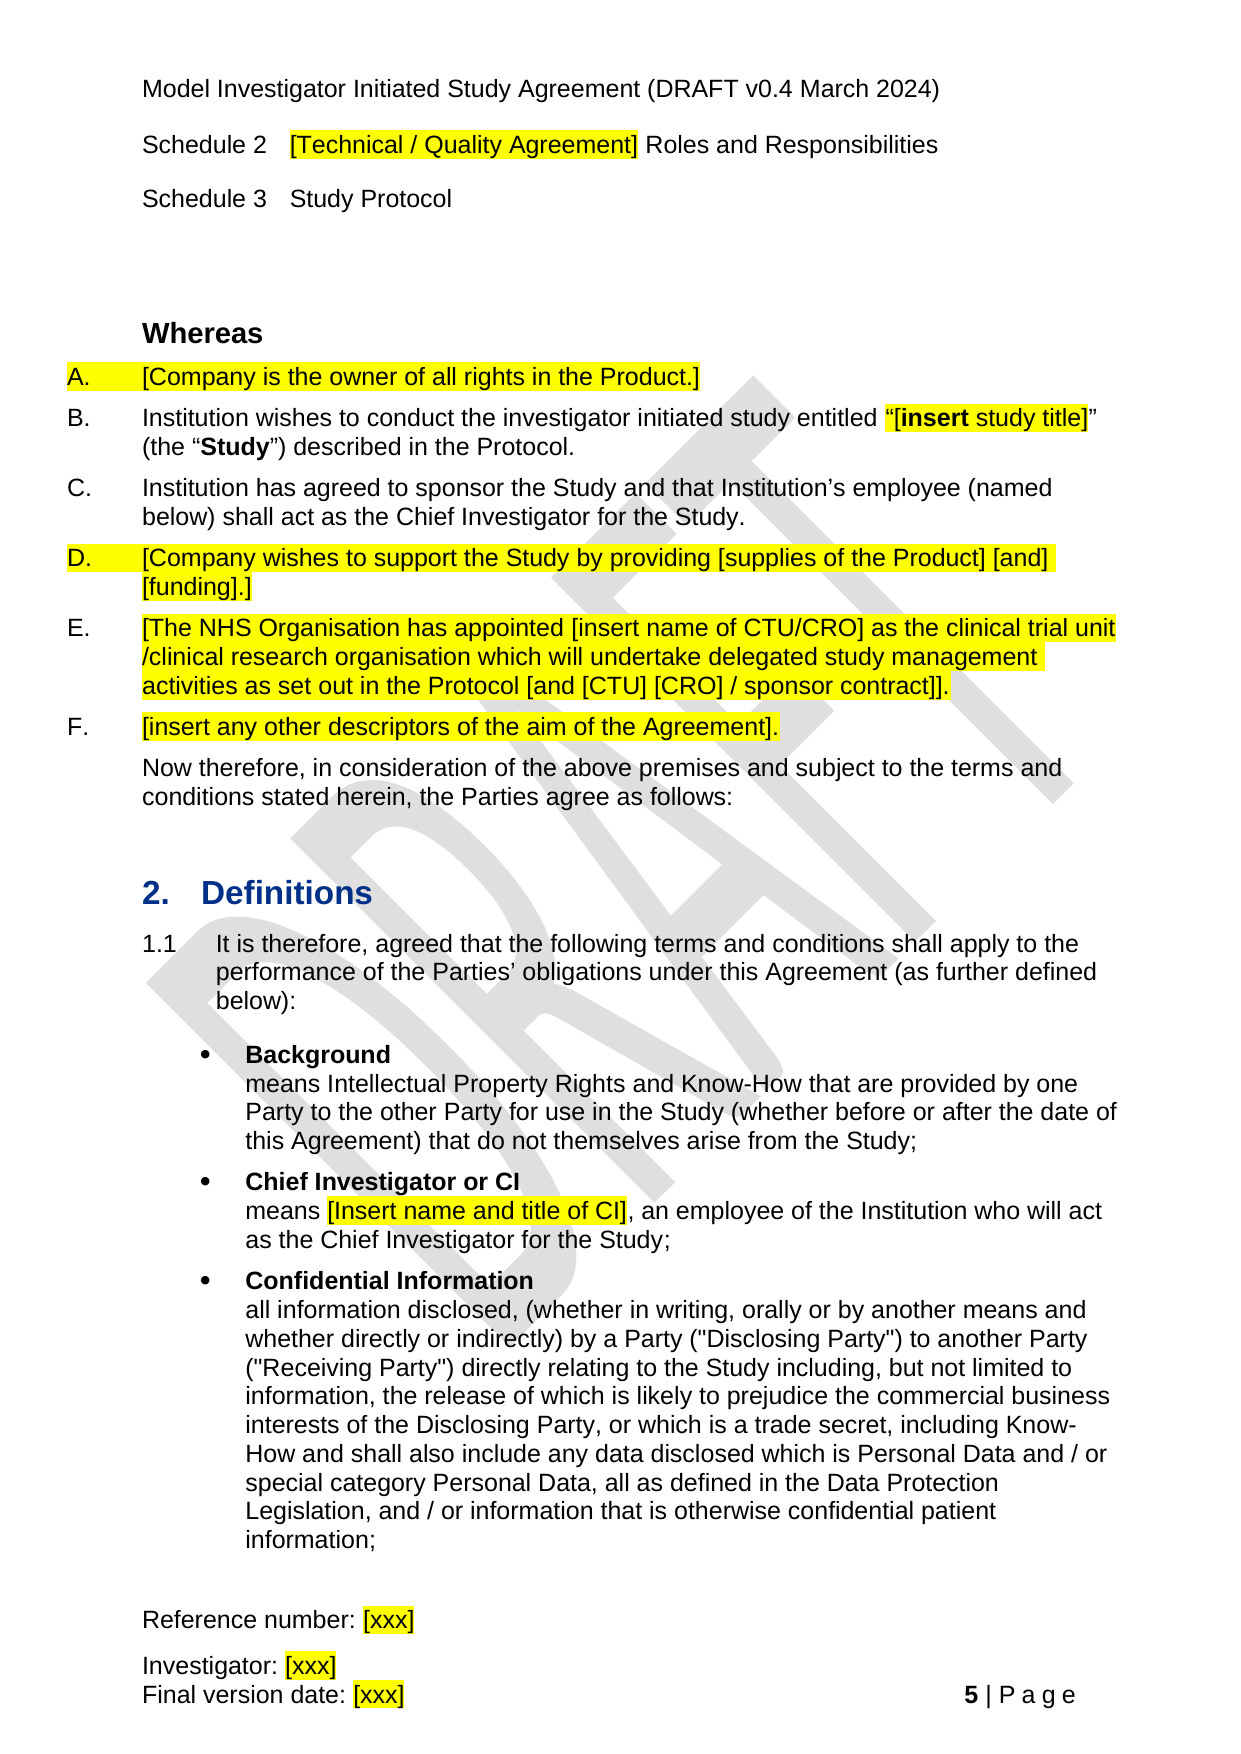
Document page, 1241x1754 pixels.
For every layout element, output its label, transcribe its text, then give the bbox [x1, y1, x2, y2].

list Background [246, 1040, 427, 1069]
list [The NHS Organisation has appointed [insert name of CTU/CRO] as the clinical trial unit /clinical research organisation which will undertake delegated study management activities as set out in the Protocol [and [CTU] [CRO] / sponsor contract]]. [67, 613, 672, 700]
list It is therefore, agreed that the following terms and conditions shall apply to the performance of the Parties’ obligations under this Agreement (as further defined below): [546, 928, 708, 1015]
list [The NHS Organisation has appointed [insert name of CTU/CRO] as the clinical trial unit /clinical research organisation which will undertake delegated study management activities as set out in the Protocol [and [CTU] [CRO] / sponsor contract]]. [905, 613, 1122, 700]
list [Company wishes to support the Study by providing [supplies of the Product] [and] [funding].] [835, 543, 1122, 601]
subtitle Definitions [889, 873, 1122, 912]
subtitle Definitions [511, 873, 632, 912]
list [Company wishes to support the Study by providing [supplies of the Product] [and] [funding].] [67, 543, 584, 601]
subtitle Definitions [784, 873, 884, 912]
list [Company wishes to support the Study by providing [supplies of the Product] [and] [funding].] [614, 543, 848, 601]
list Background [201, 1040, 230, 1069]
list Confidential Information [201, 1266, 456, 1295]
list It is therefore, agreed that the following terms and conditions shall apply to the performance of the Parties’ obligations under this Agreement (as further defined below): [290, 928, 465, 1015]
text means Intellectual Property Rights and Know-How that are provided by one Party to the other Party for use in the Study (whether before or after the date of this Agreement) that do not themselves arise from the Study; [245, 1084, 316, 1155]
text Now therefore, in consideration of the above premises and subject to the terms and conditions stated herein, the Parties agree as follows: [551, 753, 649, 811]
list Background [765, 1040, 1122, 1069]
text means Intellectual Property Rights and Know-How that are provided by one Party to the other Party for use in the Study (whether before or after the date of this Agreement) that do not themselves arise from the Study; [564, 1069, 1122, 1155]
list Chief Investigator or CI [662, 1167, 1122, 1196]
text all information disclosed, (whether in writing, orally or by another means and whether directly or indirectly) by a Party ("Disclosing Party") to another Party ("Receiving Party") directly relating to the Study including, but not limited to information, the release of which is likely to prejudice the commercial business interests of the Disclosing Party, or which is a trade secret, including Know-How and shall also include any data disclosed which is Personal Data and / or special category Personal Data, all as defined in the Data Protection Legislation, and / or information that is otherwise confidential patient information; [245, 1295, 1122, 1554]
text means [Insert name and title of CI], an employee of the Institution who will act as the Chief Investigator for the Study; [562, 1196, 1122, 1254]
list Background [535, 1040, 645, 1069]
subtitle Definitions [142, 873, 362, 912]
text Schedule 2 [Technical / Quality Agreement] Roles and Responsibilities [142, 130, 1122, 159]
subtitle Definitions [748, 896, 784, 912]
list Chief Investigator or CI [547, 1167, 646, 1196]
list Background [444, 1040, 519, 1069]
list Chief Investigator or CI [373, 1167, 523, 1196]
text means [Insert name and title of CI], an employee of the Institution who will act as the Chief Investigator for the Study; [402, 1196, 530, 1254]
subtitle Definitions [640, 873, 712, 912]
list Institution has agreed to sponsor the Study and that Institution’s employee (named below) shall act as the Chief Investigator for the Study. [765, 473, 1122, 531]
list Institution wishes to conduct the investigator initiated study entitled “[insert study title]” (the “Study”) described in the Protocol. [67, 403, 724, 461]
subtitle Definitions [368, 873, 502, 912]
list Background [663, 1040, 747, 1069]
list [The NHS Organisation has appointed [insert name of CTU/CRO] as the clinical trial unit /clinical research organisation which will undertake delegated study management activities as set out in the Protocol [and [CTU] [CRO] / sponsor contract]]. [629, 613, 947, 700]
list [insert any other descriptors of the aim of the Agreement]. [564, 712, 713, 741]
text Now therefore, in consideration of the above premises and subject to the terms and conditions stated herein, the Parties agree as follows: [620, 753, 783, 811]
list It is therefore, agreed that the following terms and conditions shall apply to the performance of the Parties’ obligations under this Agreement (as further defined below): [423, 928, 516, 992]
list [Company is the owner of all rights in the Product.] [67, 362, 1122, 391]
list Confidential Information [563, 1266, 1122, 1295]
list [insert any other descriptors of the aim of the Agreement]. [805, 712, 988, 741]
list Institution wishes to conduct the investigator initiated study entitled “[insert study title]” (the “Study”) described in the Protocol. [753, 403, 1122, 461]
list Institution has agreed to sponsor the Study and that Institution’s employee (named below) shall act as the Chief Investigator for the Study. [640, 484, 778, 531]
list [insert any other descriptors of the aim of the Agreement]. [67, 712, 507, 741]
list [insert any other descriptors of the aim of the Agreement]. [1004, 712, 1122, 741]
list Institution has agreed to sponsor the Study and that Institution’s employee (named below) shall act as the Chief Investigator for the Study. [67, 473, 654, 531]
list Chief Investigator or CI [201, 1167, 357, 1196]
text means [Insert name and title of CI], an employee of the Institution who will act as the Chief Investigator for the Study; [245, 1196, 415, 1254]
text means Intellectual Property Rights and Know-How that are provided by one Party to the other Party for use in the Study (whether before or after the date of this Agreement) that do not themselves arise from the Study; [275, 1069, 500, 1155]
list It is therefore, agreed that the following terms and conditions shall apply to the performance of the Parties’ obligations under this Agreement (as further defined below): [703, 928, 1122, 1015]
list It is therefore, agreed that the following terms and conditions shall apply to the performance of the Parties’ obligations under this Agreement (as further defined below): [142, 928, 199, 1015]
list It is therefore, agreed that the following terms and conditions shall apply to the performance of the Parties’ obligations under this Agreement (as further defined below): [209, 963, 368, 1015]
list Confidential Information [472, 1266, 508, 1284]
text Now therefore, in consideration of the above premises and subject to the terms and conditions stated herein, the Parties agree as follows: [786, 753, 1122, 811]
text Schedule 3 Study Protocol [142, 184, 1122, 212]
text Now therefore, in consideration of the above premises and subject to the terms and conditions stated herein, the Parties agree as follows: [142, 753, 558, 811]
text means Intellectual Property Rights and Know-How that are provided by one Party to the other Party for use in the Study (whether before or after the date of this Agreement) that do not themselves arise from the Study; [472, 1069, 605, 1155]
subtitle Whereas [142, 316, 1122, 350]
